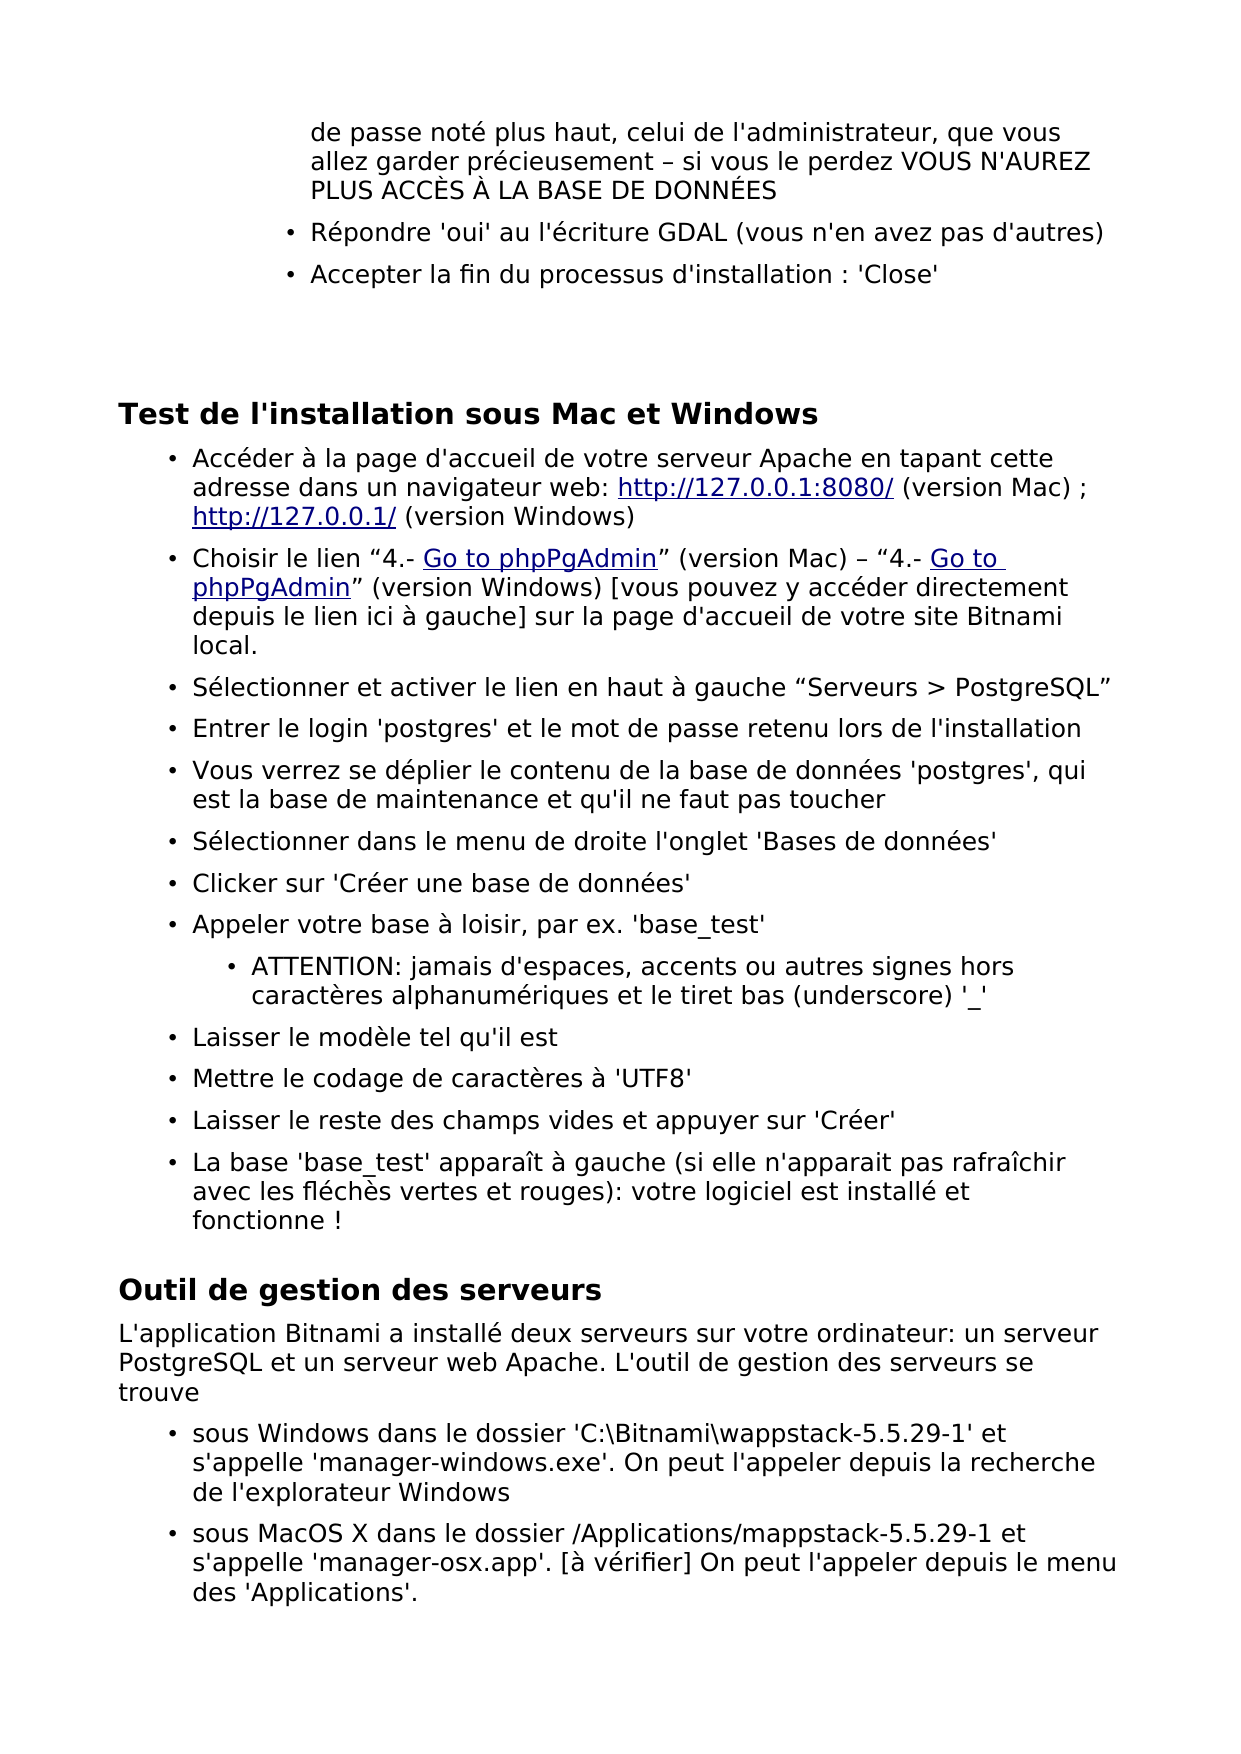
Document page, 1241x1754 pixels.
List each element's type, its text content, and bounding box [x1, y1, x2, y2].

list Clicker sur 'Créer une base de données' [177, 869, 1122, 898]
list Accepter la fin du processus d'installation : 'Close' [295, 260, 1122, 289]
list Appeler votre base à loisir, par ex. 'base_test' [177, 910, 1122, 939]
subtitle Test de l'installation sous Mac et Windows [118, 397, 1122, 431]
list Entrer le login 'postgres' et le mot de passe retenu lors de l'installation [177, 714, 1122, 744]
list de passe noté plus haut, celui de l'administrateur, que vous allez garder précieusement – si vous le perdez VOUS N'AUREZ PLUS ACCÈS À LA BASE DE DONNÉES [295, 118, 1122, 206]
list Laisser le reste des champs vides et appuyer sur 'Créer' [177, 1106, 1122, 1135]
list Répondre 'oui' au l'écriture GDAL (vous n'en avez pas d'autres) [295, 218, 1122, 247]
list ATTENTION: jamais d'espaces, accents ou autres signes hors caractères alphanumériques et le tiret bas (underscore) '_' [236, 952, 1122, 1010]
list Laisser le modèle tel qu'il est [177, 1023, 1122, 1052]
list Mettre le codage de caractères à 'UTF8' [177, 1064, 1122, 1094]
list La base 'base_test' apparaît à gauche (si elle n'apparait pas rafraîchir avec les fléchès vertes et rouges): votre logiciel est installé et fonctionne ! [177, 1148, 1122, 1235]
text L'application Bitnami a installé deux serveurs sur votre ordinateur: un serveur PostgreSQL et un serveur web Apache. L'outil de gestion des serveurs se trouve [118, 1319, 1122, 1407]
list Choisir le lien “4.- Go to phpPgAdmin” (version Mac) – “4.- Go to phpPgAdmin” (version Windows) [vous pouvez y accéder directement depuis le lien ici à gauche] sur la page d'accueil de votre site Bitnami local. [177, 544, 1122, 660]
list Vous verrez se déplier le contenu de la base de données 'postgres', qui est la base de maintenance et qu'il ne faut pas toucher [177, 756, 1122, 814]
list sous MacOS X dans le dossier /Applications/mappstack-5.5.29-1 et s'appelle 'manager-osx.app'. [à vérifier] On peut l'appeler depuis le menu des 'Applications'. [177, 1519, 1122, 1607]
list Sélectionner dans le menu de droite l'onglet 'Bases de données' [177, 827, 1122, 856]
list Sélectionner et activer le lien en haut à gauche “Serveurs > PostgreSQL” [177, 673, 1122, 702]
list sous Windows dans le dossier 'C:\Bitnami\wappstack-5.5.29-1' et s'appelle 'manager-windows.exe'. On peut l'appeler depuis la recherche de l'explorateur Windows [177, 1419, 1122, 1507]
list Accéder à la page d'accueil de votre serveur Apache en tapant cette adresse dans un navigateur web: http://127.0.0.1:8080/ (version Mac) ; http://127.0.0.1/ (version Windows) [177, 444, 1122, 531]
subtitle Outil de gestion des serveurs [118, 1273, 1122, 1307]
